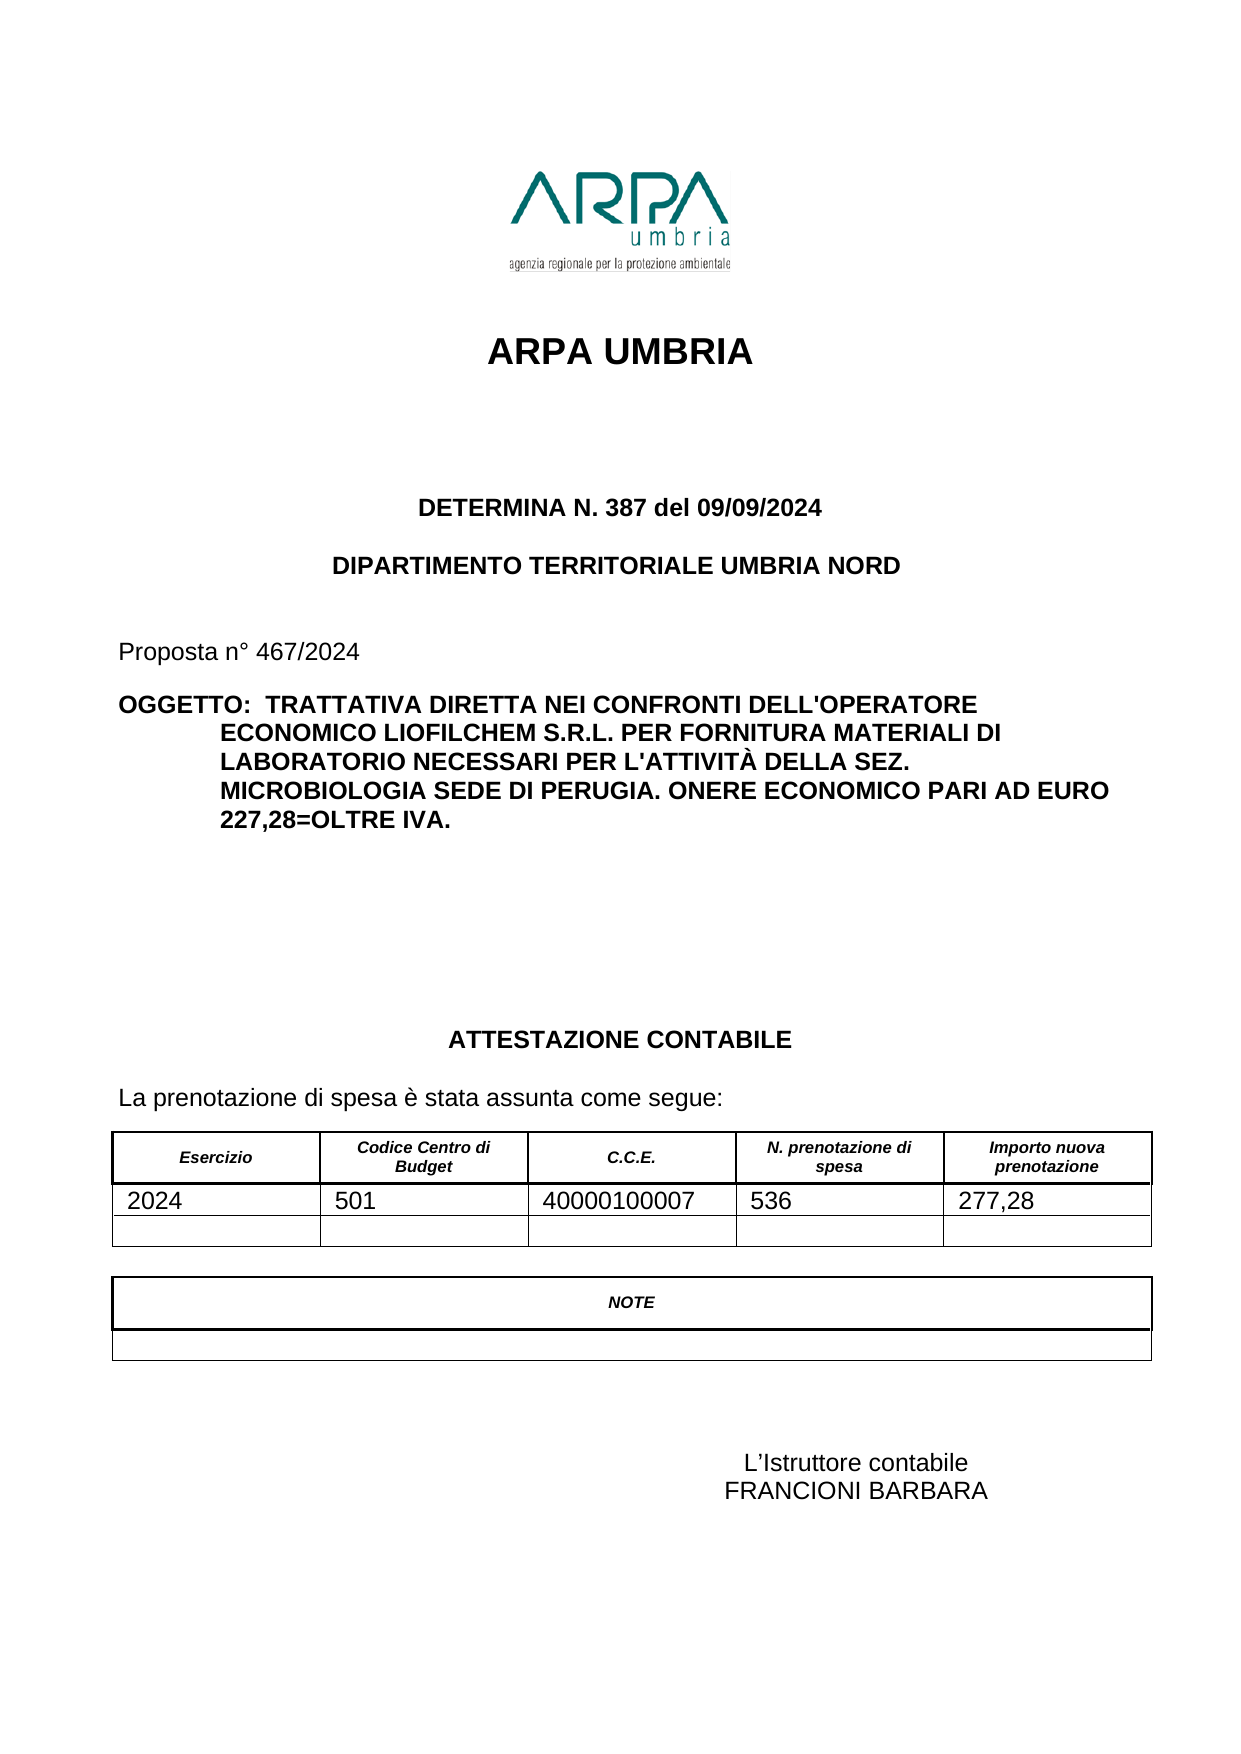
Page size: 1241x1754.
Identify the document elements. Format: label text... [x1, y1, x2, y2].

text DIPARTIMENTO TERRITORIALE UMBRIA NORD [118, 551, 1122, 579]
table_cell [529, 1216, 736, 1246]
table_cell [737, 1216, 943, 1246]
text OGGETTO: TRATTATIVA DIRETTA NEI CONFRONTI DELL'OPERATORE ECONOMICO LIOFILCHEM S.R.L. PER FORNITURA MATERIALI DI LABORATORIO NECESSARI PER L'ATTIVITÀ DELLA SEZ. MICROBIOLOGIA SEDE DI PERUGIA. ONERE ECONOMICO PARI AD EURO 227,28=OLTRE IVA. [118, 690, 1122, 833]
text ATTESTAZIONE CONTABILE [118, 1025, 1122, 1054]
text La prenotazione di spesa è stata assunta come segue: [118, 1083, 1122, 1111]
table_header NOTE [114, 1278, 1151, 1327]
table_cell 501 [321, 1185, 528, 1215]
table_header Importo nuova prenotazione [945, 1133, 1151, 1182]
text Proposta n° 467/2024 [118, 637, 1122, 666]
table_cell 277,28 [944, 1182, 1151, 1215]
text DETERMINA N. 387 del 09/09/2024 [118, 493, 1122, 522]
table_cell [944, 1215, 1151, 1246]
text L’Istruttore contabile [590, 1448, 1122, 1476]
text FRANCIONI BARBARA [590, 1476, 1122, 1505]
picture [509, 171, 731, 272]
table_header Codice Centro di Budget [321, 1133, 527, 1182]
table_header N. prenotazione di spesa [737, 1133, 943, 1182]
table_header C.C.E. [529, 1133, 735, 1182]
table_cell 40000100007 [529, 1185, 736, 1215]
table_cell 2024 [113, 1185, 320, 1215]
table_header Esercizio [114, 1133, 319, 1182]
table_cell 536 [737, 1185, 943, 1215]
table_cell [113, 1215, 320, 1246]
table_cell [113, 1328, 1151, 1360]
table_cell [321, 1216, 528, 1246]
